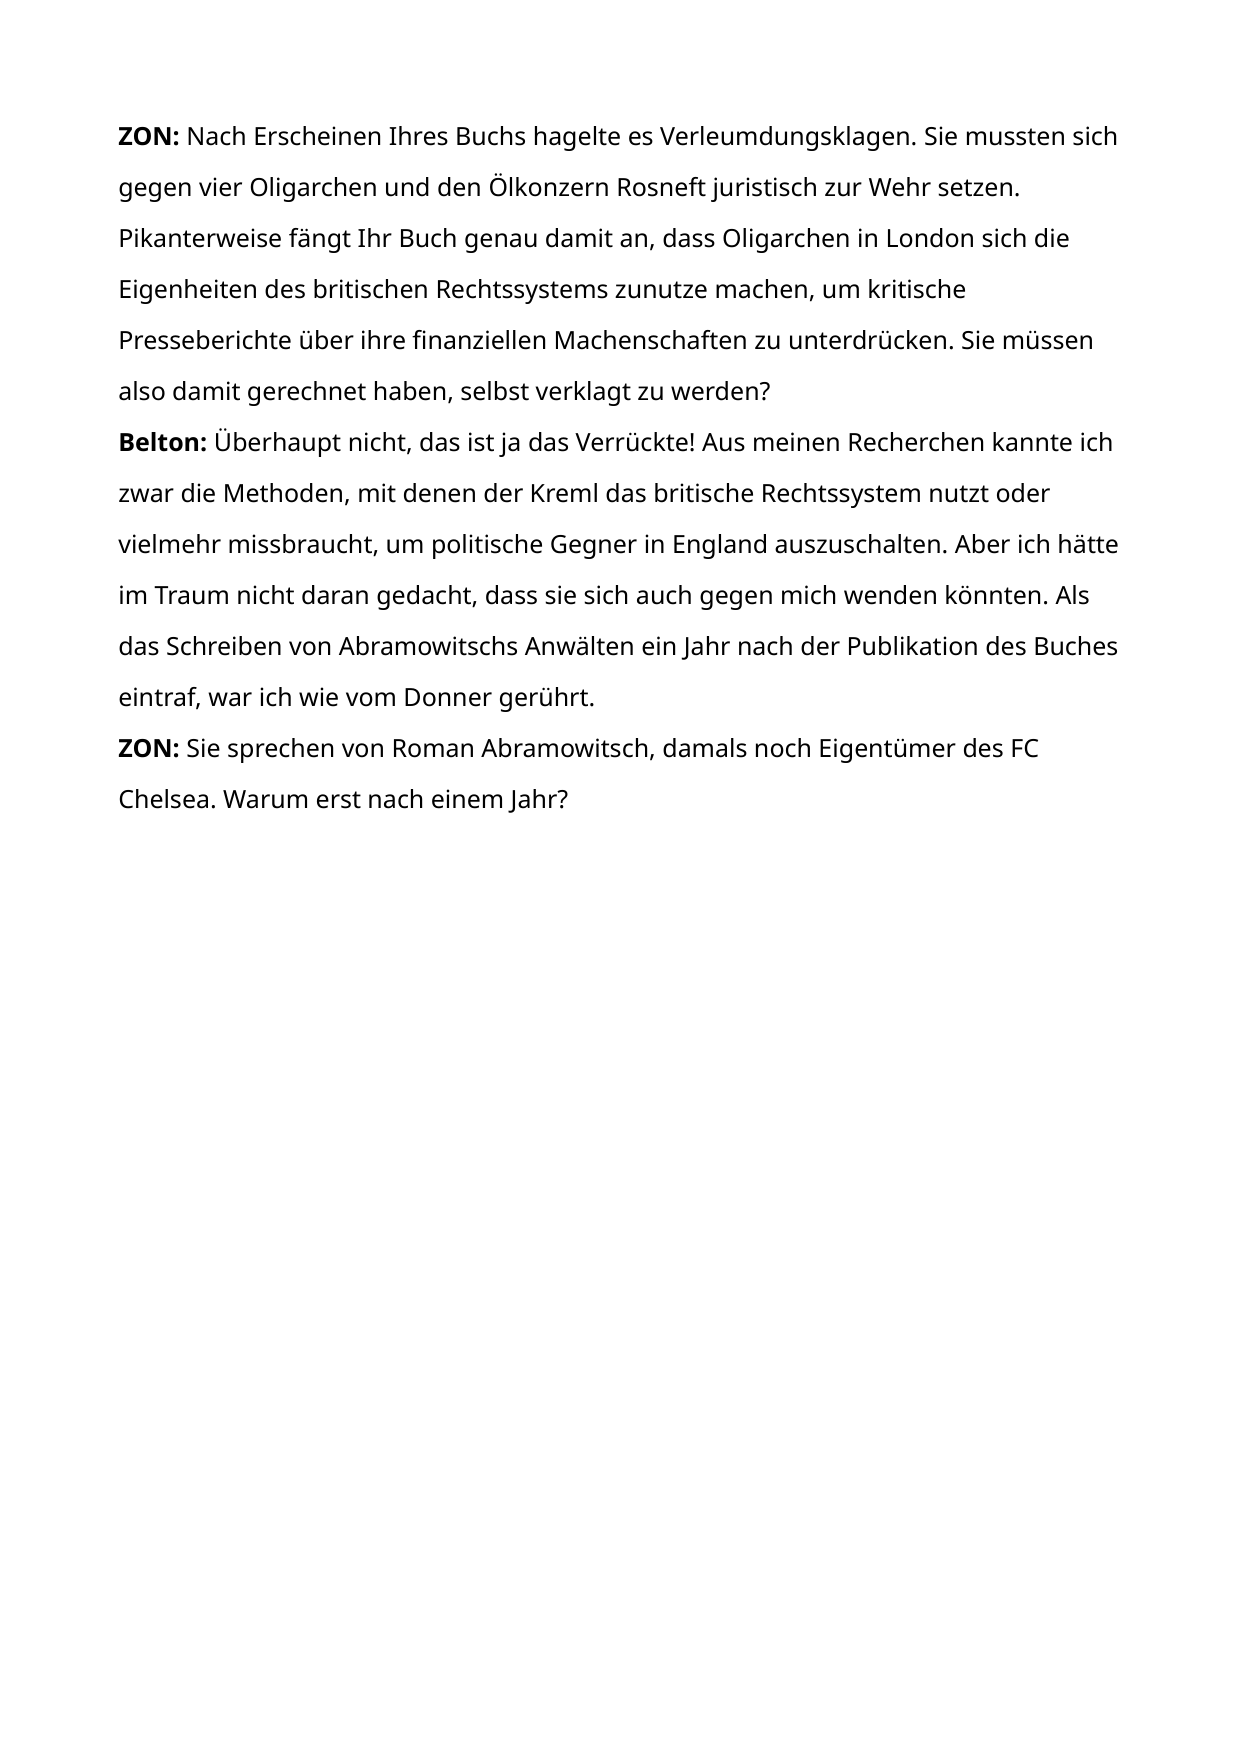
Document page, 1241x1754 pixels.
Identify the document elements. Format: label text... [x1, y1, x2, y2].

text ZON: Sie sprechen von Roman Abramowitsch, damals noch Eigentümer des FC Chelsea. Warum erst nach einem Jahr? [118, 731, 1122, 816]
text Belton: Überhaupt nicht, das ist ja das Verrückte! Aus meinen Recherchen kannte ich zwar die Methoden, mit denen der Kreml das britische Rechtssystem nutzt oder vielmehr missbraucht, um politische Gegner in England auszuschalten. Aber ich hätte im Traum nicht daran gedacht, dass sie sich auch gegen mich wenden könnten. Als das Schreiben von Abramowitschs Anwälten ein Jahr nach der Publikation des Buches eintraf, war ich wie vom Donner gerührt. [118, 424, 1122, 714]
text ZON: Nach Erscheinen Ihres Buchs hagelte es Verleumdungsklagen. Sie mussten sich gegen vier Oligarchen und den Ölkonzern Rosneft juristisch zur Wehr setzen. Pikanterweise fängt Ihr Buch genau damit an, dass Oligarchen in London sich die Eigenheiten des britischen Rechtssystems zunutze machen, um kritische Presseberichte über ihre finanziellen Machenschaften zu unterdrücken. Sie müssen also damit gerechnet haben, selbst verklagt zu werden? [118, 118, 1122, 407]
